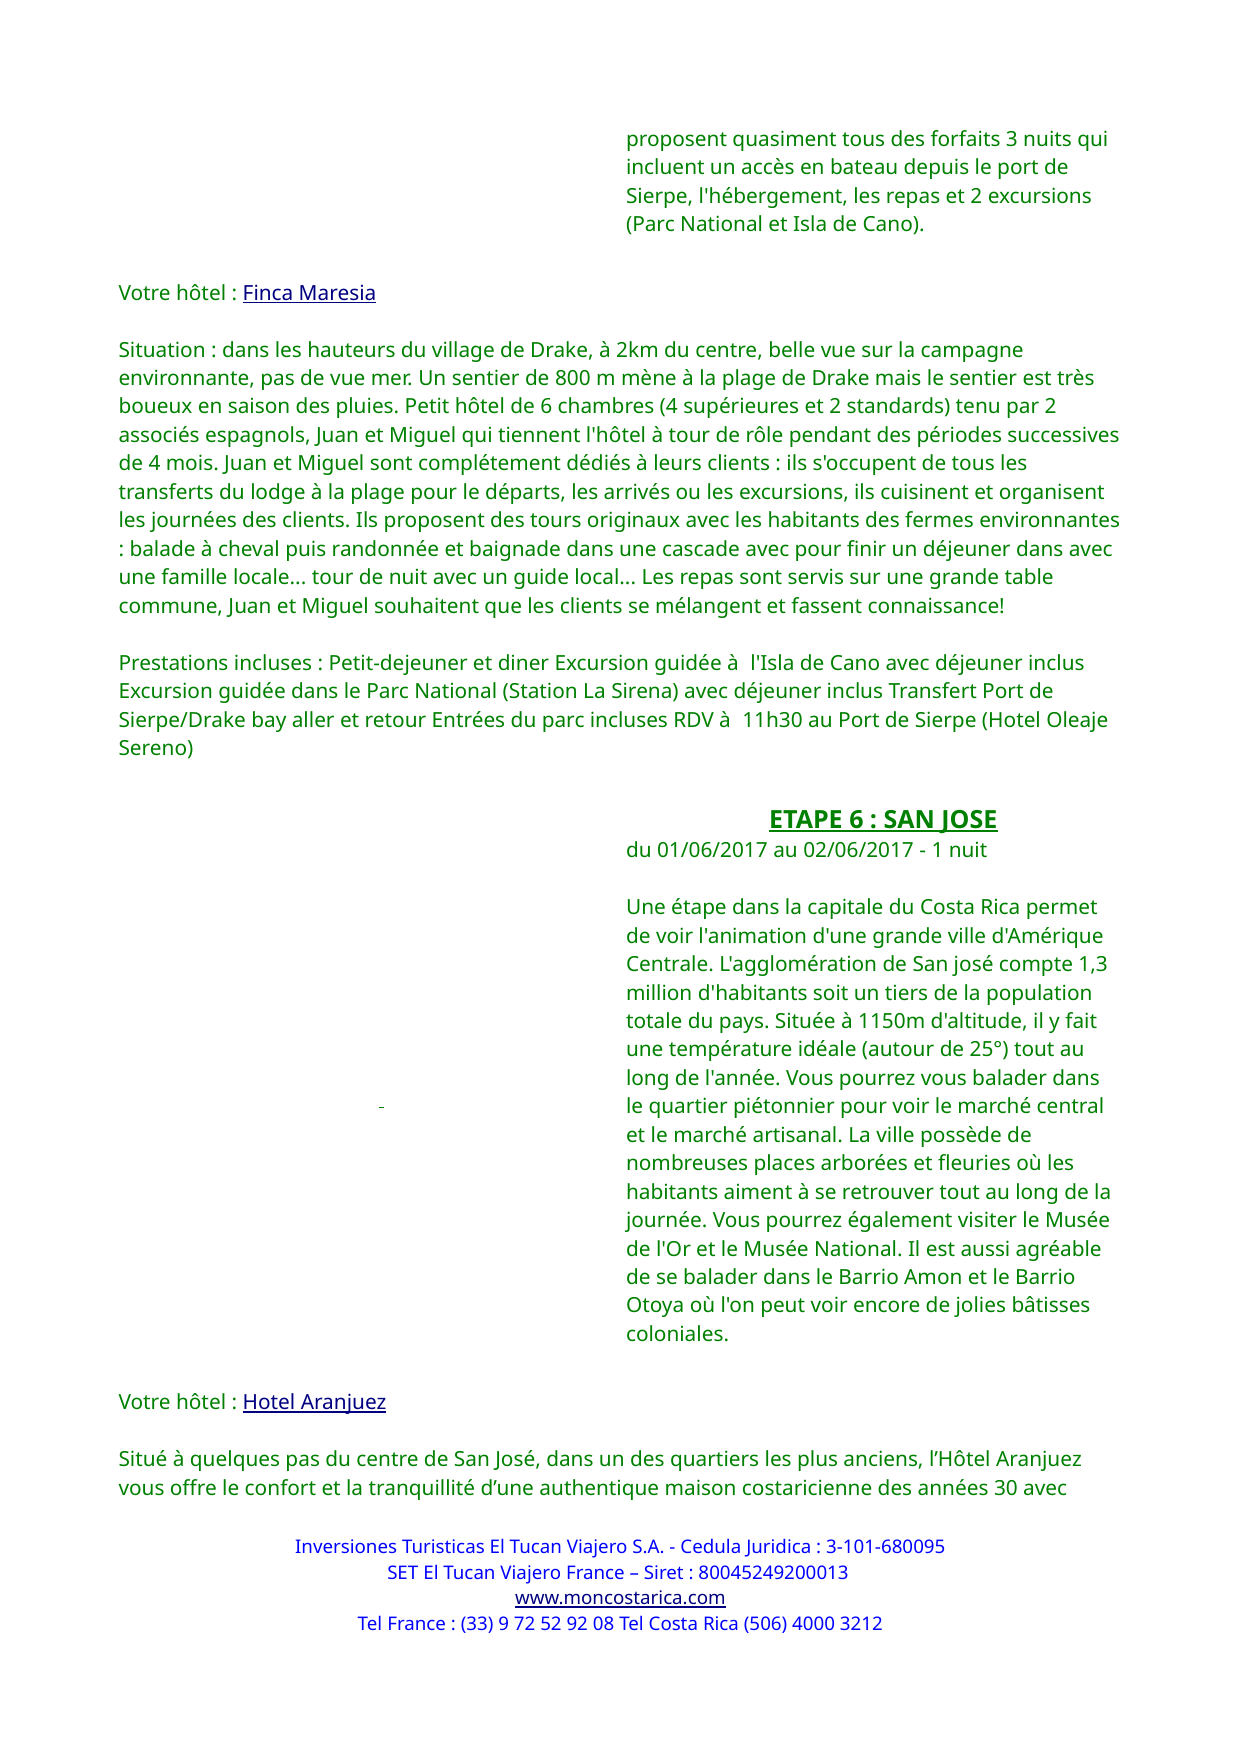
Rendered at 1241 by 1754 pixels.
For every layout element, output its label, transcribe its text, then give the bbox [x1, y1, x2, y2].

table_header [118, 118, 620, 243]
table_header [118, 796, 620, 1353]
text Prestations incluses : Petit-dejeuner et diner Excursion guidée à l'Isla de Cano avec déjeuner inclus Excursion guidée dans le Parc National (Station La Sirena) avec déjeuner inclus Transfert Port de Sierpe/Drake bay aller et retour Entrées du parc incluses RDV à 11h30 au Port de Sierpe (Hotel Oleaje Sereno) [118, 648, 1122, 762]
table_header proposent quasiment tous des forfaits 3 nuits qui incluent un accès en bateau depuis le port de Sierpe, l'hébergement, les repas et 2 excursions (Parc National et Isla de Cano). [620, 118, 1122, 243]
text Votre hôtel : Hotel Aranjuez [118, 1387, 1122, 1416]
text Situé à quelques pas du centre de San José, dans un des quartiers les plus anciens, l’Hôtel Aranjuez vous offre le confort et la tranquillité d’une authentique maison costaricienne des années 30 avec [118, 1444, 1122, 1501]
text Situation : dans les hauteurs du village de Drake, à 2km du centre, belle vue sur la campagne environnante, pas de vue mer. Un sentier de 800 m mène à la plage de Drake mais le sentier est très boueux en saison des pluies. Petit hôtel de 6 chambres (4 supérieures et 2 standards) tenu par 2 associés espagnols, Juan et Miguel qui tiennent l'hôtel à tour de rôle pendant des périodes successives de 4 mois. Juan et Miguel sont complétement dédiés à leurs clients : ils s'occupent de tous les transferts du lodge à la plage pour le départs, les arrivés ou les excursions, ils cuisinent et organisent les journées des clients. Ils proposent des tours originaux avec les habitants des fermes environnantes : balade à cheval puis randonnée et baignade dans une cascade avec pour finir un déjeuner dans avec une famille locale... tour de nuit avec un guide local... Les repas sont servis sur une grande table commune, Juan et Miguel souhaitent que les clients se mélangent et fassent connaissance! [118, 335, 1122, 619]
text Votre hôtel : Finca Maresia [118, 278, 1122, 306]
table_header ETAPE 6 : SAN JOSE du 01/06/2017 au 02/06/2017 - 1 nuit Une étape dans la capitale du Costa Rica permet de voir l'animation d'une grande ville d'Amérique Centrale. L'agglomération de San josé compte 1,3 million d'habitants soit un tiers de la population totale du pays. Située à 1150m d'altitude, il y fait une température idéale (autour de 25°) tout au long de l'année. Vous pourrez vous balader dans le quartier piétonnier pour voir le marché central et le marché artisanal. La ville possède de nombreuses places arborées et fleuries où les habitants aiment à se retrouver tout au long de la journée. Vous pourrez également visiter le Musée de l'Or et le Musée National. Il est aussi agréable de se balader dans le Barrio Amon et le Barrio Otoya où l'on peut voir encore de jolies bâtisses coloniales. [620, 796, 1122, 1353]
